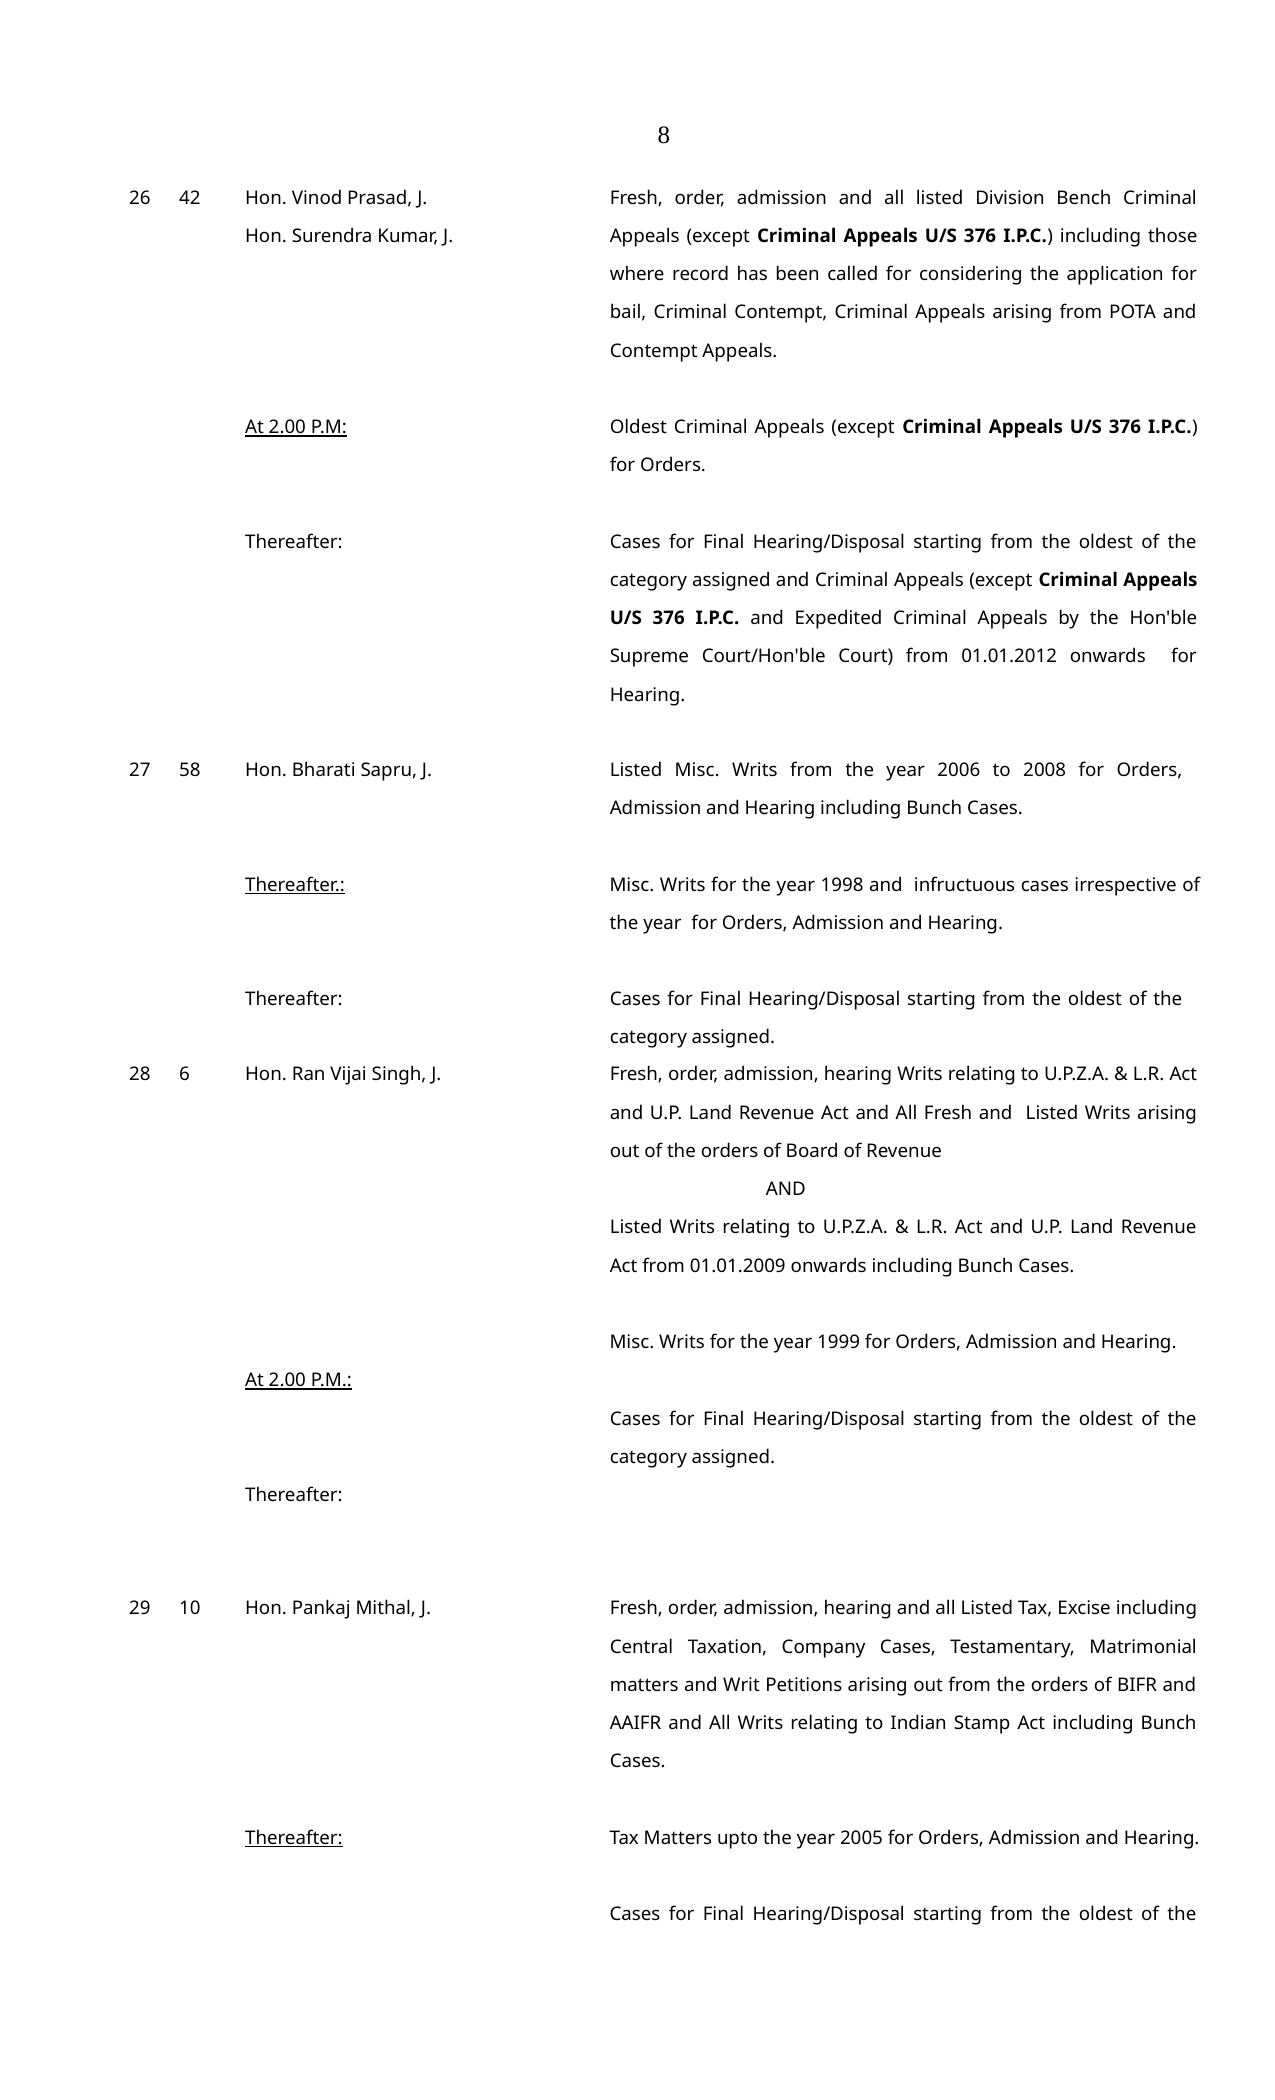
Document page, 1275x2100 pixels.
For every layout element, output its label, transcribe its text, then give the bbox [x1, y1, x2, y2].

table_cell Hon. Vinod Prasad, J. Hon. Surendra Kumar, J. At 2.00 P.M: Thereafter: [239, 178, 604, 750]
table_cell 58 [173, 750, 239, 1055]
table_cell Hon. Pankaj Mithal, J. Thereafter: [239, 1589, 604, 1932]
table_cell Fresh, order, admission, hearing Writs relating to U.P.Z.A. & L.R. Act and U.P. Land Revenue Act and All Fresh and Listed Writs arising out of the orders of Board of Revenue AND Listed Writs relating to U.P.Z.A. & L.R. Act and U.P. Land Revenue Act from 01.01.2009 onwards including Bunch Cases. Misc. Writs for the year 1999 for Orders, Admission and Hearing. Cases for Final Hearing/Disposal starting from the oldest of the category assigned. [604, 1055, 1203, 1589]
table_cell 6 [173, 1055, 239, 1589]
table_cell Hon. Ran Vijai Singh, J. At 2.00 P.M.: Thereafter: [239, 1055, 604, 1589]
table_cell 28 [123, 1055, 173, 1589]
table_cell 26 [123, 178, 173, 750]
table_cell Fresh, order, admission and all listed Division Bench Criminal Appeals (except Criminal Appeals U/S 376 I.P.C.) including those where record has been called for considering the application for bail, Criminal Contempt, Criminal Appeals arising from POTA and Contempt Appeals. Oldest Criminal Appeals (except Criminal Appeals U/S 376 I.P.C.) for Orders. Cases for Final Hearing/Disposal starting from the oldest of the category assigned and Criminal Appeals (except Criminal Appeals U/S 376 I.P.C. and Expedited Criminal Appeals by the Hon'ble Supreme Court/Hon'ble Court) from 01.01.2012 onwards for Hearing. [604, 178, 1203, 750]
table_cell 42 [173, 178, 239, 750]
table_cell 27 [123, 750, 173, 1055]
table_cell Listed Misc. Writs from the year 2006 to 2008 for Orders, Admission and Hearing including Bunch Cases. Misc. Writs for the year 1998 and infructuous cases irrespective of the year for Orders, Admission and Hearing. Cases for Final Hearing/Disposal starting from the oldest of the category assigned. [604, 750, 1203, 1055]
table_cell 29 [123, 1589, 173, 1932]
table_cell Hon. Bharati Sapru, J. Thereafter.: Thereafter: [239, 750, 604, 1055]
table_cell Fresh, order, admission, hearing and all Listed Tax, Excise including Central Taxation, Company Cases, Testamentary, Matrimonial matters and Writ Petitions arising out from the orders of BIFR and AAIFR and All Writs relating to Indian Stamp Act including Bunch Cases. Tax Matters upto the year 2005 for Orders, Admission and Hearing. Cases for Final Hearing/Disposal starting from the oldest of the [604, 1589, 1203, 1932]
table_cell 10 [173, 1589, 239, 1932]
